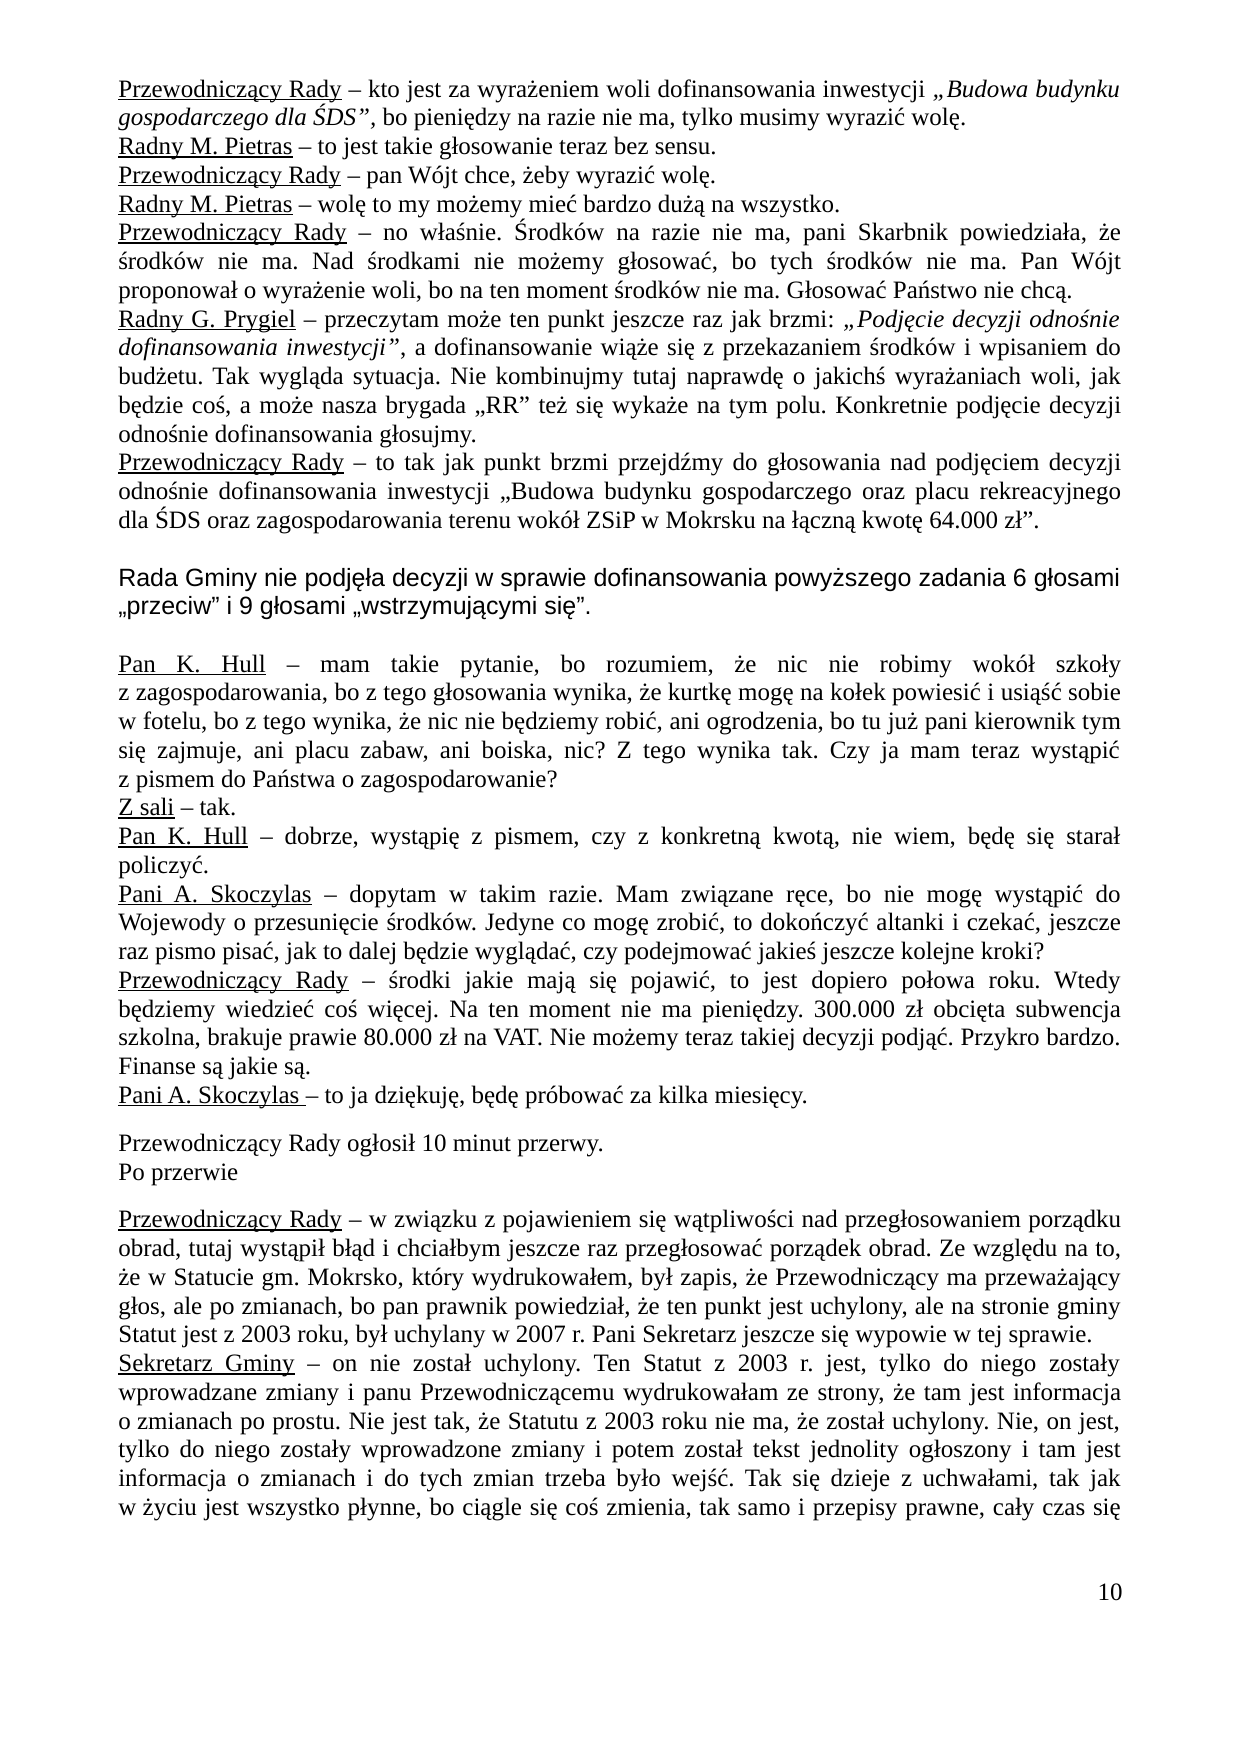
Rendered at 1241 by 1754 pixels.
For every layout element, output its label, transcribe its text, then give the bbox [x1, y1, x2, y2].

text Przewodniczący Rady – środki jakie mają się pojawić, to jest dopiero połowa roku. Wtedy będziemy wiedzieć coś więcej. Na ten moment nie ma pieniędzy. 300.000 zł obcięta subwencja szkolna, brakuje prawie 80.000 zł na VAT. Nie możemy teraz takiej decyzji podjąć. Przykro bardzo. Finanse są jakie są. [118, 965, 1122, 1080]
text Pan K. Hull – mam takie pytanie, bo rozumiem, że nic nie robimy wokół szkoły z zagospodarowania, bo z tego głosowania wynika, że kurtkę mogę na kołek powiesić i usiąść sobie w fotelu, bo z tego wynika, że nic nie będziemy robić, ani ogrodzenia, bo tu już pani kierownik tym się zajmuje, ani placu zabaw, ani boiska, nic? Z tego wynika tak. Czy ja mam teraz wystąpić z pismem do Państwa o zagospodarowanie? [118, 649, 1122, 792]
text Po przerwie [118, 1157, 1122, 1185]
text Przewodniczący Rady – w związku z pojawieniem się wątpliwości nad przegłosowaniem porządku obrad, tutaj wystąpił błąd i chciałbym jeszcze raz przegłosować porządek obrad. Ze względu na to, że w Statucie gm. Mokrsko, który wydrukowałem, był zapis, że Przewodniczący ma przeważający głos, ale po zmianach, bo pan prawnik powiedział, że ten punkt jest uchylony, ale na stronie gminy Statut jest z 2003 roku, był uchylany w 2007 r. Pani Sekretarz jeszcze się wypowie w tej sprawie. [118, 1204, 1122, 1348]
text Przewodniczący Rady – to tak jak punkt brzmi przejdźmy do głosowania nad podjęciem decyzji odnośnie dofinansowania inwestycji „Budowa budynku gospodarczego oraz placu rekreacyjnego dla ŚDS oraz zagospodarowania terenu wokół ZSiP w Mokrsku na łączną kwotę 64.000 zł”. [118, 447, 1122, 534]
text Pani A. Skoczylas – to ja dziękuję, będę próbować za kilka miesięcy. [118, 1080, 1122, 1109]
text Radny M. Pietras – to jest takie głosowanie teraz bez sensu. [118, 131, 1122, 160]
text Sekretarz Gminy – on nie został uchylony. Ten Statut z 2003 r. jest, tylko do niego zostały wprowadzane zmiany i panu Przewodniczącemu wydrukowałam ze strony, że tam jest informacja o zmianach po prostu. Nie jest tak, że Statutu z 2003 roku nie ma, że został uchylony. Nie, on jest, tylko do niego zostały wprowadzone zmiany i potem został tekst jednolity ogłoszony i tam jest informacja o zmianach i do tych zmian trzeba było wejść. Tak się dzieje z uchwałami, tak jak w życiu jest wszystko płynne, bo ciągle się coś zmienia, tak samo i przepisy prawne, cały czas się [118, 1348, 1122, 1521]
text Z sali – tak. [118, 792, 1122, 821]
text Radny G. Prygiel – przeczytam może ten punkt jeszcze raz jak brzmi: „Podjęcie decyzji odnośnie dofinansowania inwestycji”, a dofinansowanie wiąże się z przekazaniem środków i wpisaniem do budżetu. Tak wygląda sytuacja. Nie kombinujmy tutaj naprawdę o jakichś wyrażaniach woli, jak będzie coś, a może nasza brygada „RR” też się wykaże na tym polu. Konkretnie podjęcie decyzji odnośnie dofinansowania głosujmy. [118, 304, 1122, 447]
text Pan K. Hull – dobrze, wystąpię z pismem, czy z konkretną kwotą, nie wiem, będę się starał policzyć. [118, 821, 1122, 879]
text Przewodniczący Rady – pan Wójt chce, żeby wyrazić wolę. [118, 160, 1122, 189]
text Przewodniczący Rady ogłosił 10 minut przerwy. [118, 1128, 1122, 1157]
text Pani A. Skoczylas – dopytam w takim razie. Mam związane ręce, bo nie mogę wystąpić do Wojewody o przesunięcie środków. Jedyne co mogę zrobić, to dokończyć altanki i czekać, jeszcze raz pismo pisać, jak to dalej będzie wyglądać, czy podejmować jakieś jeszcze kolejne kroki? [118, 879, 1122, 965]
text Radny M. Pietras – wolę to my możemy mieć bardzo dużą na wszystko. [118, 189, 1122, 217]
text Przewodniczący Rady – no właśnie. Środków na razie nie ma, pani Skarbnik powiedziała, że środków nie ma. Nad środkami nie możemy głosować, bo tych środków nie ma. Pan Wójt proponował o wyrażenie woli, bo na ten moment środków nie ma. Głosować Państwo nie chcą. [118, 217, 1122, 304]
text Rada Gminy nie podjęła decyzji w sprawie dofinansowania powyższego zadania 6 głosami „przeciw” i 9 głosami „wstrzymującymi się”. [118, 562, 1122, 620]
text Przewodniczący Rady – kto jest za wyrażeniem woli dofinansowania inwestycji „Budowa budynku gospodarczego dla ŚDS”, bo pieniędzy na razie nie ma, tylko musimy wyrazić wolę. [118, 74, 1122, 131]
